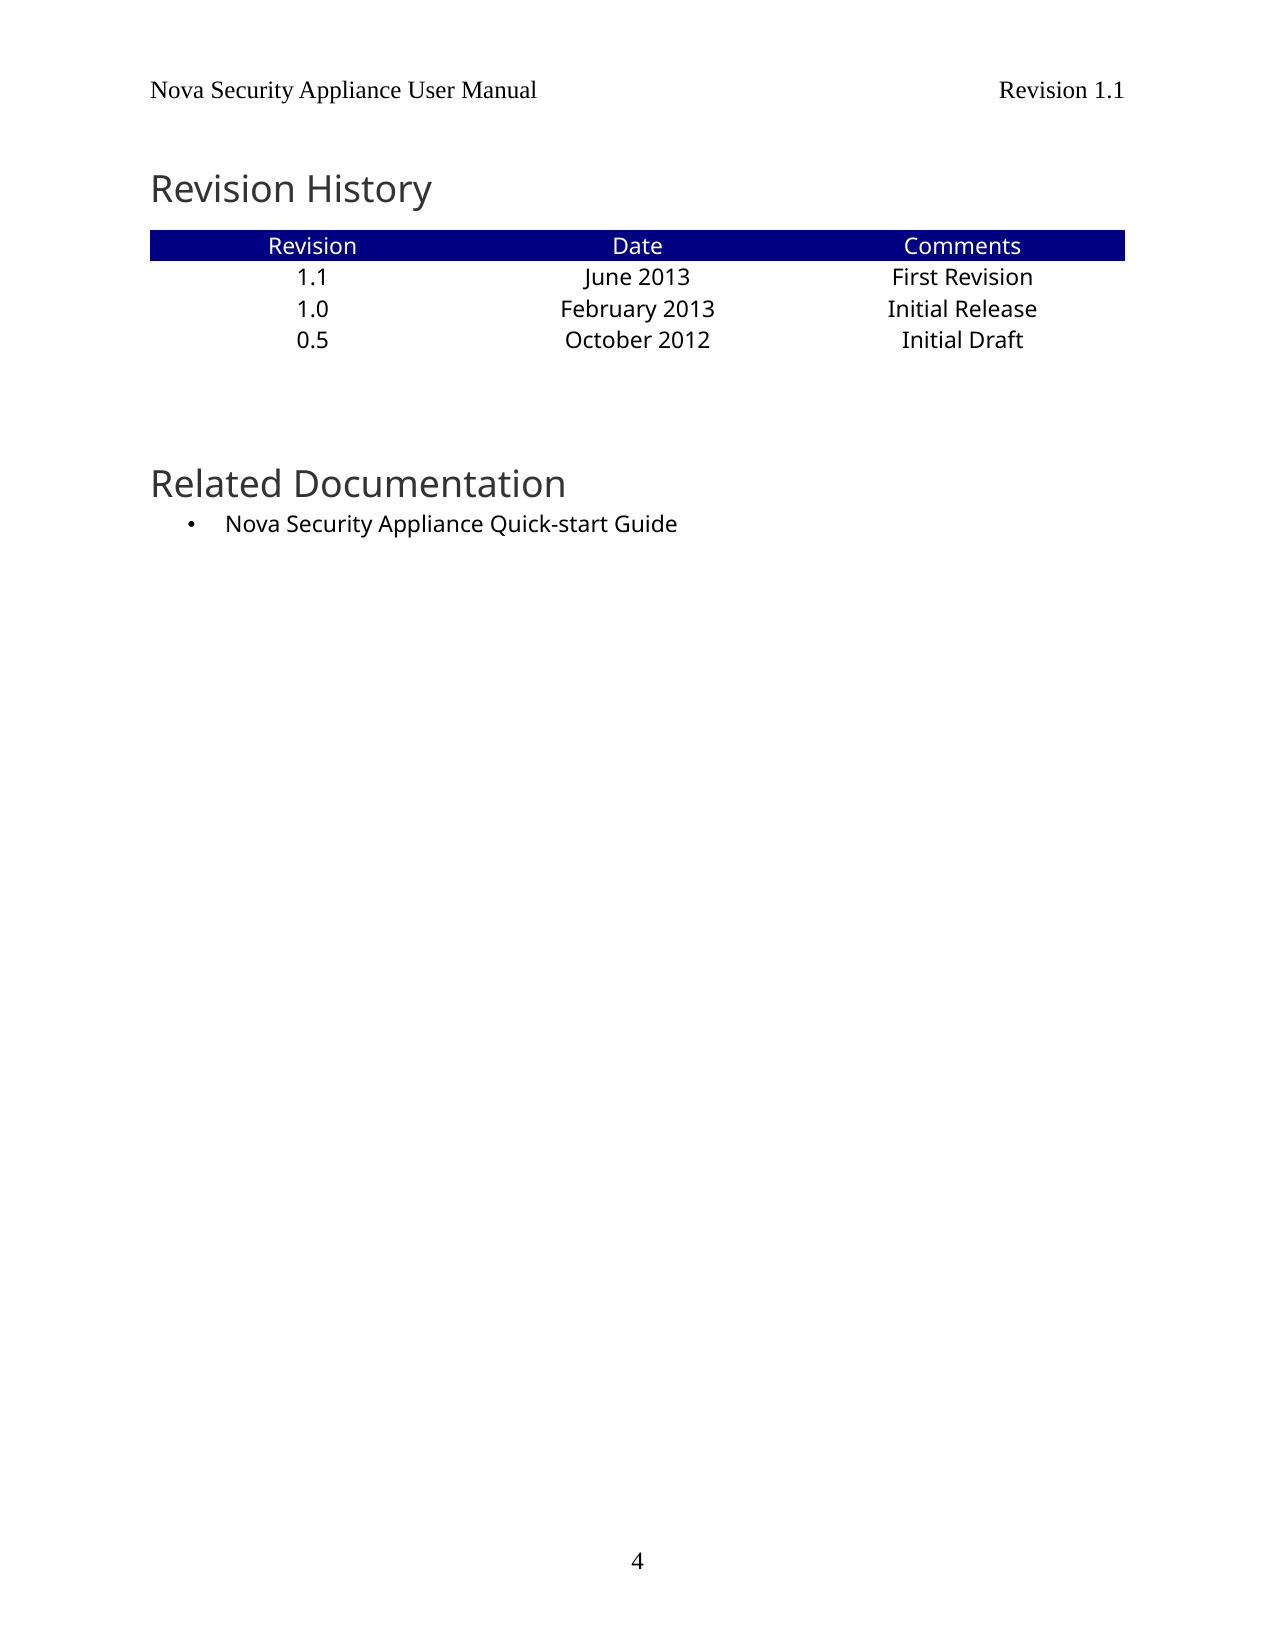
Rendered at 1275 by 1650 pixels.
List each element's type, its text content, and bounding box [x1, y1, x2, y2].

table_cell 0.5 [150, 324, 475, 355]
table_cell June 2013 [475, 261, 800, 293]
table_cell February 2013 [475, 293, 800, 324]
table_cell 1.1 [150, 261, 475, 293]
table_cell Initial Release [800, 293, 1125, 324]
list Nova Security Appliance Quick-start Guide [187, 508, 1125, 539]
table_cell First Revision [800, 261, 1125, 293]
text Revision History [150, 162, 1125, 213]
table_cell 1.0 [150, 293, 475, 324]
table_cell October 2012 [475, 324, 800, 355]
table_cell Initial Draft [800, 324, 1125, 355]
text Related Documentation [150, 457, 1125, 508]
